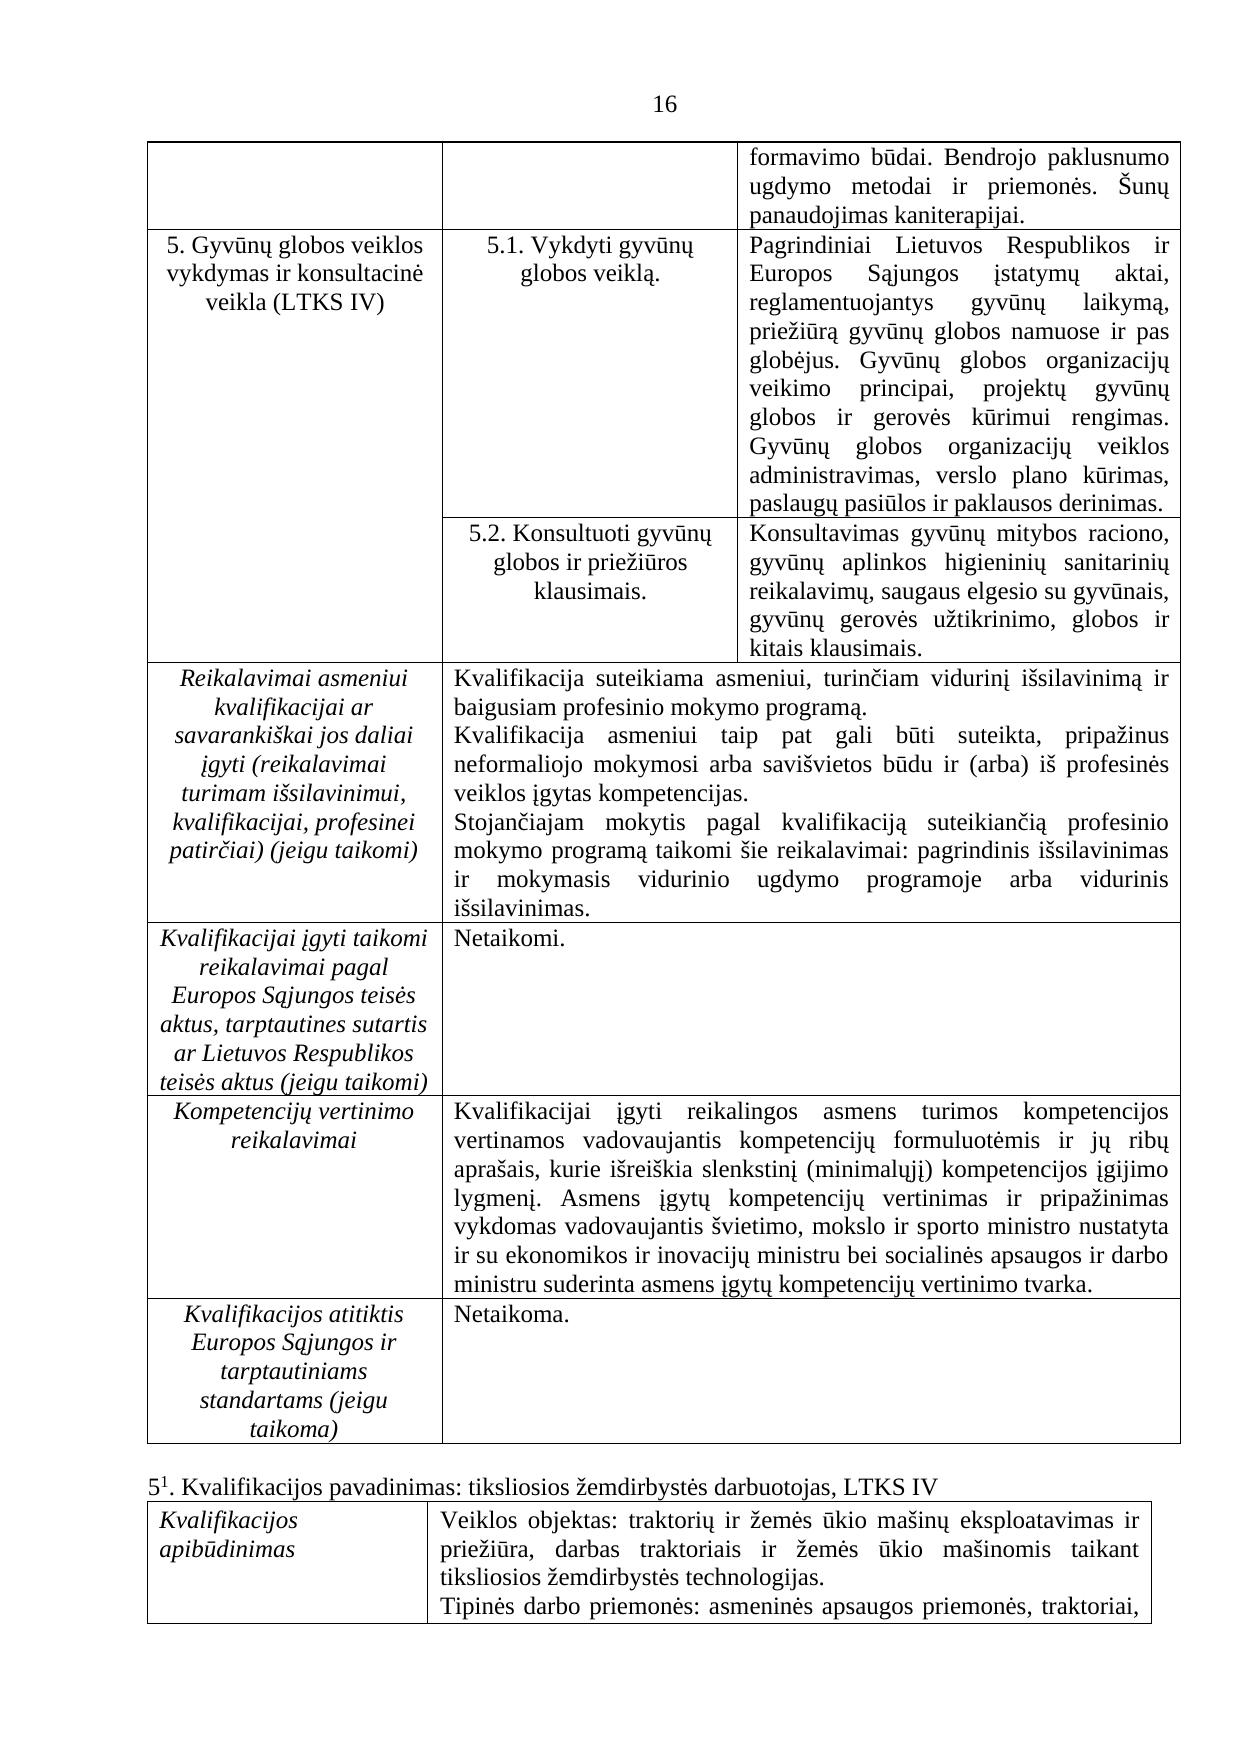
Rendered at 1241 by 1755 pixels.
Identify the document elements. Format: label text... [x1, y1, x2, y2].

table_header Kvalifikacijos apibūdinimas [148, 1502, 427, 1623]
table_cell formavimo būdai. Bendrojo paklusnumo ugdymo metodai ir priemonės. Šunų panaudojimas kaniterapijai. [738, 143, 1180, 229]
table_cell [443, 143, 737, 229]
table_cell Kvalifikacijai įgyti taikomi reikalavimai pagal Europos Sąjungos teisės aktus, tarptautines sutartis ar Lietuvos Respublikos teisės aktus (jeigu taikomi) [148, 923, 442, 1095]
table_cell 5. Gyvūnų globos veiklos vykdymas ir konsultacinė veikla (LTKS IV) [148, 230, 442, 662]
table_cell Kvalifikacija suteikiama asmeniui, turinčiam vidurinį išsilavinimą ir baigusiam profesinio mokymo programą. Kvalifikacija asmeniui taip pat gali būti suteikta, pripažinus neformaliojo mokymosi arba savišvietos būdu ir (arba) iš profesinės veiklos įgytas kompetencijas. Stojančiajam mokytis pagal kvalifikaciją suteikiančią profesinio mokymo programą taikomi šie reikalavimai: pagrindinis išsilavinimas ir mokymasis vidurinio ugdymo programoje arba vidurinis išsilavinimas. [443, 663, 1180, 922]
table_cell Netaikoma. [443, 1299, 1180, 1442]
table_cell Konsultavimas gyvūnų mitybos raciono, gyvūnų aplinkos higieninių sanitarinių reikalavimų, saugaus elgesio su gyvūnais, gyvūnų gerovės užtikrinimo, globos ir kitais klausimais. [738, 518, 1180, 662]
table_cell 5.1. Vykdyti gyvūnų globos veiklą. [443, 230, 737, 517]
table_cell Reikalavimai asmeniui kvalifikacijai ar savarankiškai jos daliai įgyti (reikalavimai turimam išsilavinimui, kvalifikacijai, profesinei patirčiai) (jeigu taikomi) [148, 663, 442, 922]
table_cell Netaikomi. [443, 923, 1180, 1095]
table_cell Kompetencijų vertinimo reikalavimai [148, 1096, 442, 1298]
table_header Veiklos objektas: traktorių ir žemės ūkio mašinų eksploatavimas ir priežiūra, darbas traktoriais ir žemės ūkio mašinomis taikant tiksliosios žemdirbystės technologijas. Tipinės darbo priemonės: asmeninės apsaugos priemonės, traktoriai, [428, 1502, 1151, 1623]
table_cell Kvalifikacijos atitiktis Europos Sąjungos ir tarptautiniams standartams (jeigu taikoma) [148, 1299, 442, 1442]
text 51. Kvalifikacijos pavadinimas: tiksliosios žemdirbystės darbuotojas, LTKS IV [148, 1472, 1181, 1501]
table_cell Kvalifikacijai įgyti reikalingos asmens turimos kompetencijos vertinamos vadovaujantis kompetencijų formuluotėmis ir jų ribų aprašais, kurie išreiškia slenkstinį (minimalųjį) kompetencijos įgijimo lygmenį. Asmens įgytų kompetencijų vertinimas ir pripažinimas vykdomas vadovaujantis švietimo, mokslo ir sporto ministro nustatyta ir su ekonomikos ir inovacijų ministru bei socialinės apsaugos ir darbo ministru suderinta asmens įgytų kompetencijų vertinimo tvarka. [443, 1096, 1180, 1298]
table_cell Pagrindiniai Lietuvos Respublikos ir Europos Sąjungos įstatymų aktai, reglamentuojantys gyvūnų laikymą, priežiūrą gyvūnų globos namuose ir pas globėjus. Gyvūnų globos organizacijų veikimo principai, projektų gyvūnų globos ir gerovės kūrimui rengimas. Gyvūnų globos organizacijų veiklos administravimas, verslo plano kūrimas, paslaugų pasiūlos ir paklausos derinimas. [738, 230, 1180, 517]
table_cell 5.2. Konsultuoti gyvūnų globos ir priežiūros klausimais. [443, 518, 737, 662]
table_cell [148, 143, 442, 229]
